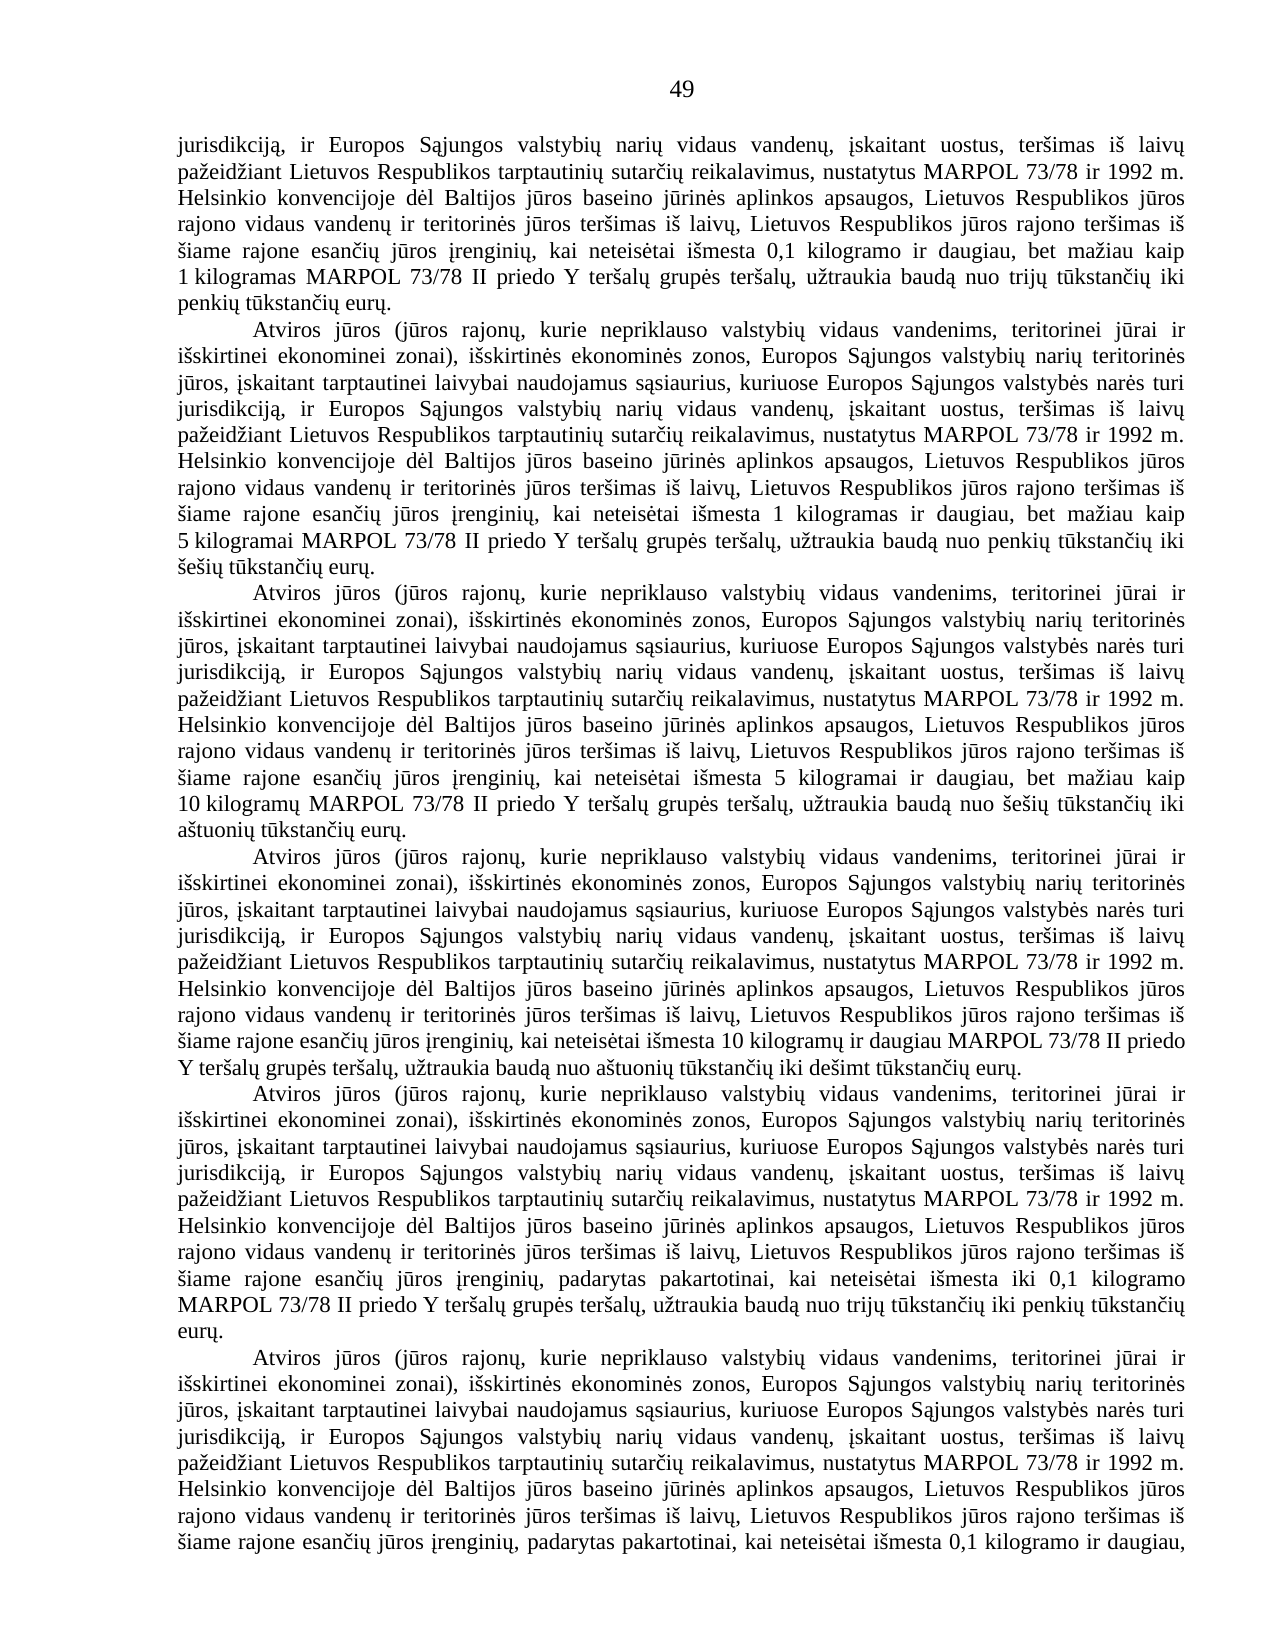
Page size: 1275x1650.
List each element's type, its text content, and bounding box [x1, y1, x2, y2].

text Atviros jūros (jūros rajonų, kurie nepriklauso valstybių vidaus vandenims, teritorinei jūrai ir išskirtinei ekonominei zonai), išskirtinės ekonominės zonos, Europos Sąjungos valstybių narių teritorinės jūros, įskaitant tarptautinei laivybai naudojamus sąsiaurius, kuriuose Europos Sąjungos valstybės narės turi jurisdikciją, ir Europos Sąjungos valstybių narių vidaus vandenų, įskaitant uostus, teršimas iš laivų pažeidžiant Lietuvos Respublikos tarptautinių sutarčių reikalavimus, nustatytus MARPOL 73/78 ir 1992 m. Helsinkio konvencijoje dėl Baltijos jūros baseino jūrinės aplinkos apsaugos, Lietuvos Respublikos jūros rajono vidaus vandenų ir teritorinės jūros teršimas iš laivų, Lietuvos Respublikos jūros rajono teršimas iš šiame rajone esančių jūros įrenginių, padarytas pakartotinai, kai neteisėtai išmesta iki 0,1 kilogramo MARPOL 73/78 II priedo Y teršalų grupės teršalų, užtraukia baudą nuo trijų tūkstančių iki penkių tūkstančių eurų. [177, 1080, 1186, 1344]
text Atviros jūros (jūros rajonų, kurie nepriklauso valstybių vidaus vandenims, teritorinei jūrai ir išskirtinei ekonominei zonai), išskirtinės ekonominės zonos, Europos Sąjungos valstybių narių teritorinės jūros, įskaitant tarptautinei laivybai naudojamus sąsiaurius, kuriuose Europos Sąjungos valstybės narės turi jurisdikciją, ir Europos Sąjungos valstybių narių vidaus vandenų, įskaitant uostus, teršimas iš laivų pažeidžiant Lietuvos Respublikos tarptautinių sutarčių reikalavimus, nustatytus MARPOL 73/78 ir 1992 m. Helsinkio konvencijoje dėl Baltijos jūros baseino jūrinės aplinkos apsaugos, Lietuvos Respublikos jūros rajono vidaus vandenų ir teritorinės jūros teršimas iš laivų, Lietuvos Respublikos jūros rajono teršimas iš šiame rajone esančių jūros įrenginių, kai neteisėtai išmesta 10 kilogramų ir daugiau MARPOL 73/78 II priedo Y teršalų grupės teršalų, užtraukia baudą nuo aštuonių tūkstančių iki dešimt tūkstančių eurų. [177, 843, 1186, 1080]
text Atviros jūros (jūros rajonų, kurie nepriklauso valstybių vidaus vandenims, teritorinei jūrai ir išskirtinei ekonominei zonai), išskirtinės ekonominės zonos, Europos Sąjungos valstybių narių teritorinės jūros, įskaitant tarptautinei laivybai naudojamus sąsiaurius, kuriuose Europos Sąjungos valstybės narės turi jurisdikciją, ir Europos Sąjungos valstybių narių vidaus vandenų, įskaitant uostus, teršimas iš laivų pažeidžiant Lietuvos Respublikos tarptautinių sutarčių reikalavimus, nustatytus MARPOL 73/78 ir 1992 m. Helsinkio konvencijoje dėl Baltijos jūros baseino jūrinės aplinkos apsaugos, Lietuvos Respublikos jūros rajono vidaus vandenų ir teritorinės jūros teršimas iš laivų, Lietuvos Respublikos jūros rajono teršimas iš šiame rajone esančių jūros įrenginių, padarytas pakartotinai, kai neteisėtai išmesta 0,1 kilogramo ir daugiau, [177, 1344, 1186, 1554]
text Atviros jūros (jūros rajonų, kurie nepriklauso valstybių vidaus vandenims, teritorinei jūrai ir išskirtinei ekonominei zonai), išskirtinės ekonominės zonos, Europos Sąjungos valstybių narių teritorinės jūros, įskaitant tarptautinei laivybai naudojamus sąsiaurius, kuriuose Europos Sąjungos valstybės narės turi jurisdikciją, ir Europos Sąjungos valstybių narių vidaus vandenų, įskaitant uostus, teršimas iš laivų pažeidžiant Lietuvos Respublikos tarptautinių sutarčių reikalavimus, nustatytus MARPOL 73/78 ir 1992 m. Helsinkio konvencijoje dėl Baltijos jūros baseino jūrinės aplinkos apsaugos, Lietuvos Respublikos jūros rajono vidaus vandenų ir teritorinės jūros teršimas iš laivų, Lietuvos Respublikos jūros rajono teršimas iš šiame rajone esančių jūros įrenginių, kai neteisėtai išmesta 1 kilogramas ir daugiau, bet mažiau kaip 5 kilogramai MARPOL 73/78 II priedo Y teršalų grupės teršalų, užtraukia baudą nuo penkių tūkstančių iki šešių tūkstančių eurų. [177, 316, 1186, 579]
text jurisdikciją, ir Europos Sąjungos valstybių narių vidaus vandenų, įskaitant uostus, teršimas iš laivų pažeidžiant Lietuvos Respublikos tarptautinių sutarčių reikalavimus, nustatytus MARPOL 73/78 ir 1992 m. Helsinkio konvencijoje dėl Baltijos jūros baseino jūrinės aplinkos apsaugos, Lietuvos Respublikos jūros rajono vidaus vandenų ir teritorinės jūros teršimas iš laivų, Lietuvos Respublikos jūros rajono teršimas iš šiame rajone esančių jūros įrenginių, kai neteisėtai išmesta 0,1 kilogramo ir daugiau, bet mažiau kaip 1 kilogramas MARPOL 73/78 II priedo Y teršalų grupės teršalų, užtraukia baudą nuo trijų tūkstančių iki penkių tūkstančių eurų. [177, 131, 1186, 316]
text Atviros jūros (jūros rajonų, kurie nepriklauso valstybių vidaus vandenims, teritorinei jūrai ir išskirtinei ekonominei zonai), išskirtinės ekonominės zonos, Europos Sąjungos valstybių narių teritorinės jūros, įskaitant tarptautinei laivybai naudojamus sąsiaurius, kuriuose Europos Sąjungos valstybės narės turi jurisdikciją, ir Europos Sąjungos valstybių narių vidaus vandenų, įskaitant uostus, teršimas iš laivų pažeidžiant Lietuvos Respublikos tarptautinių sutarčių reikalavimus, nustatytus MARPOL 73/78 ir 1992 m. Helsinkio konvencijoje dėl Baltijos jūros baseino jūrinės aplinkos apsaugos, Lietuvos Respublikos jūros rajono vidaus vandenų ir teritorinės jūros teršimas iš laivų, Lietuvos Respublikos jūros rajono teršimas iš šiame rajone esančių jūros įrenginių, kai neteisėtai išmesta 5 kilogramai ir daugiau, bet mažiau kaip 10 kilogramų MARPOL 73/78 II priedo Y teršalų grupės teršalų, užtraukia baudą nuo šešių tūkstančių iki aštuonių tūkstančių eurų. [177, 579, 1186, 843]
